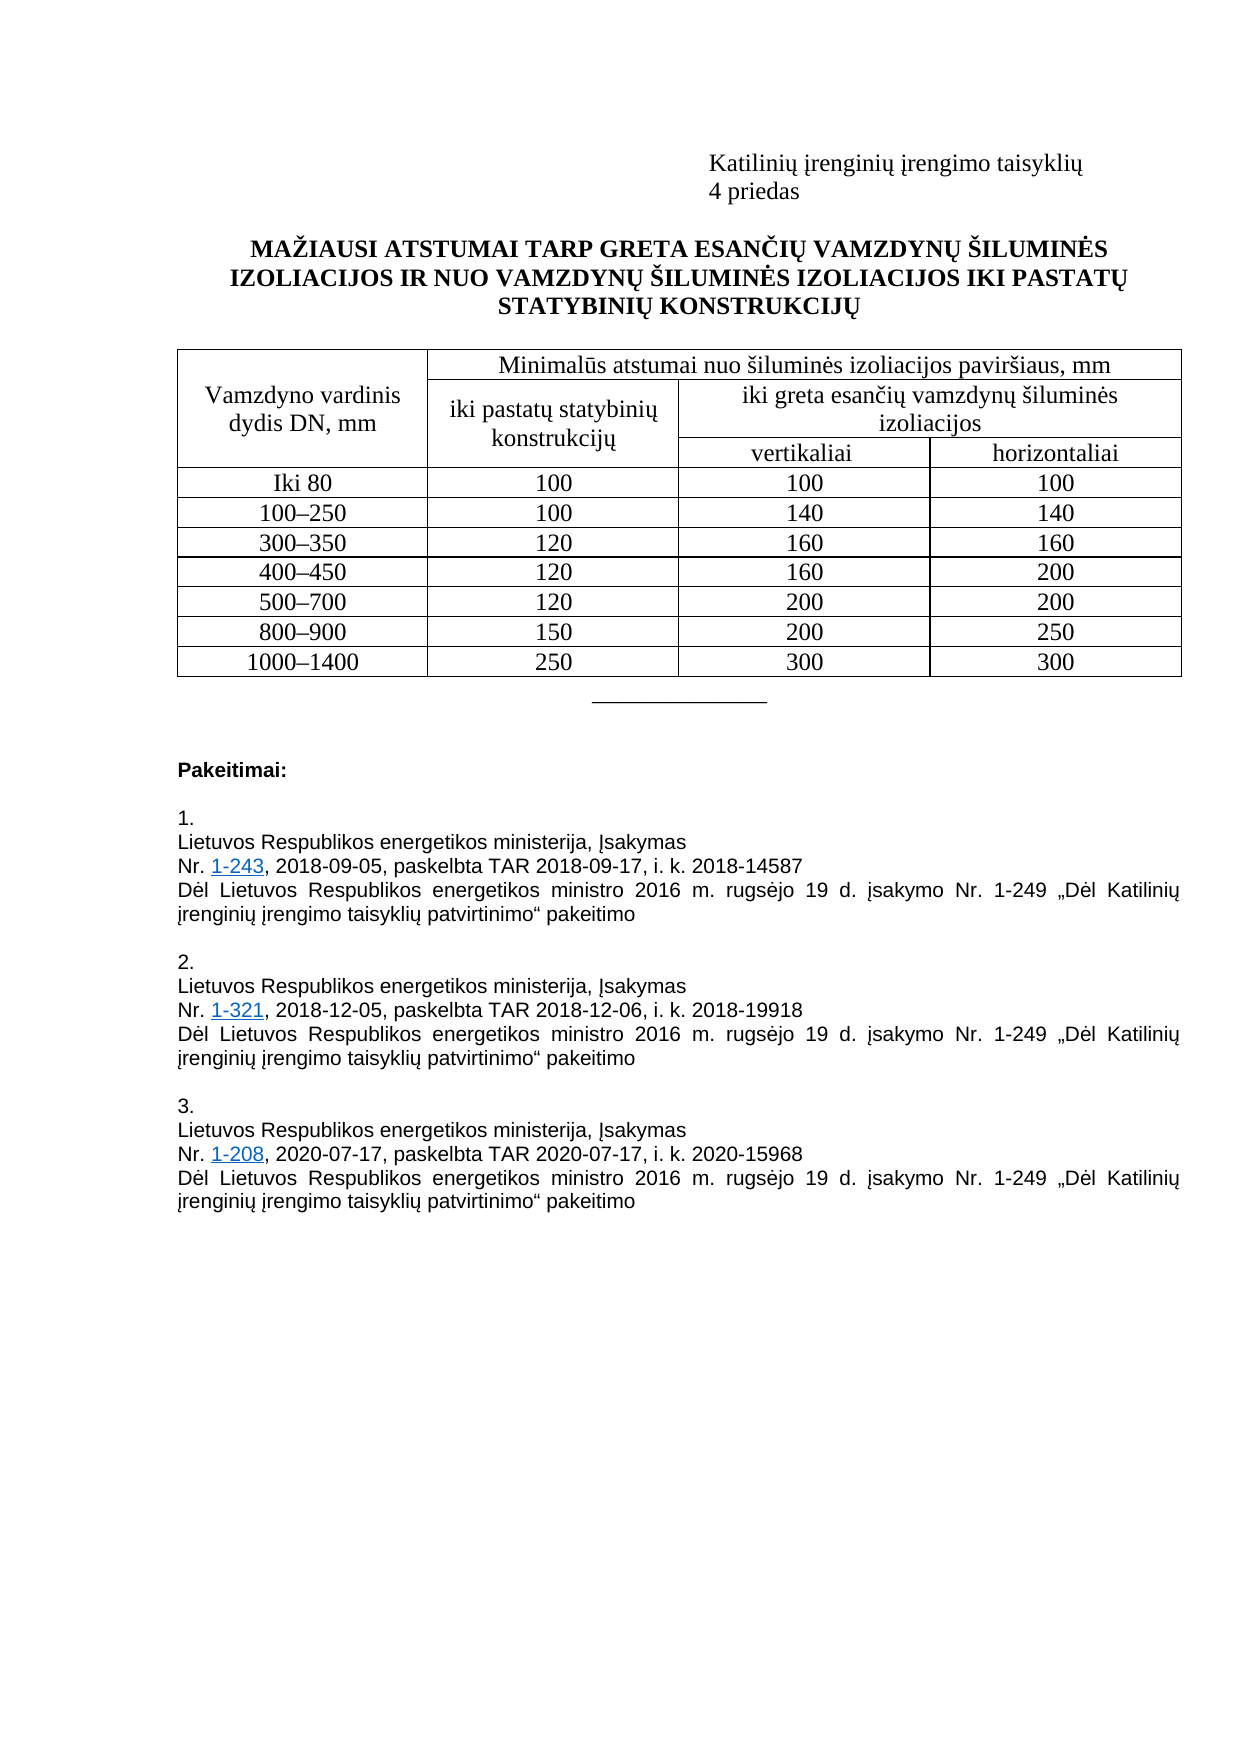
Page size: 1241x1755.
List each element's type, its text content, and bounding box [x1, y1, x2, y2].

table_cell 120 [428, 558, 678, 586]
table_cell 140 [679, 498, 929, 527]
table_cell 1000–1400 [178, 647, 427, 676]
text Dėl Lietuvos Respublikos energetikos ministro 2016 m. rugsėjo 19 d. įsakymo Nr. 1-249 „Dėl Katilinių įrenginių įrengimo taisyklių patvirtinimo“ pakeitimo [177, 878, 1181, 926]
table_header Minimalūs atstumai nuo šiluminės izoliacijos paviršiaus, mm [428, 350, 1181, 379]
table_cell 160 [679, 558, 929, 586]
table_cell 800–900 [178, 617, 427, 646]
table_cell 250 [428, 647, 678, 676]
table_cell 500–700 [178, 587, 427, 616]
table_cell 100 [428, 498, 678, 527]
table_cell iki pastatų statybinių konstrukcijų [428, 380, 678, 467]
table_cell 400–450 [178, 558, 427, 586]
table_cell vertikaliai [679, 438, 929, 467]
table_cell horizontaliai [931, 438, 1181, 467]
text Pakeitimai: [177, 758, 1181, 782]
table_cell 120 [428, 587, 678, 616]
text 3. [177, 1093, 1181, 1117]
table_cell 200 [679, 587, 929, 616]
table_cell 160 [679, 528, 929, 556]
text Dėl Lietuvos Respublikos energetikos ministro 2016 m. rugsėjo 19 d. įsakymo Nr. 1-249 „Dėl Katilinių įrenginių įrengimo taisyklių patvirtinimo“ pakeitimo [177, 1022, 1181, 1069]
text 2. [177, 950, 1181, 974]
table_cell iki greta esančių vamzdynų šiluminės izoliacijos [679, 380, 1181, 437]
table_cell 100 [931, 468, 1181, 497]
table_cell 200 [679, 617, 929, 646]
text Lietuvos Respublikos energetikos ministerija, Įsakymas [177, 974, 1181, 998]
text MAŽIAUSI ATSTUMAI TARP GRETA ESANČIŲ VAMZDYNŲ ŠILUMINĖS IZOLIACIJOS IR NUO VAMZDYNŲ ŠILUMINĖS IZOLIACIJOS IKI PASTATŲ STATYBINIŲ KONSTRUKCIJŲ [177, 234, 1181, 320]
text Nr. 1-243, 2018-09-05, paskelbta TAR 2018-09-17, i. k. 2018-14587 [177, 854, 1181, 878]
text 4 priedas [177, 176, 1181, 205]
table_cell 200 [931, 587, 1181, 616]
table_cell 250 [931, 617, 1181, 646]
table_cell Iki 80 [178, 468, 427, 497]
text Nr. 1-321, 2018-12-05, paskelbta TAR 2018-12-06, i. k. 2018-19918 [177, 998, 1181, 1022]
text ______________ [177, 677, 1181, 705]
table_cell 140 [931, 498, 1181, 527]
text Dėl Lietuvos Respublikos energetikos ministro 2016 m. rugsėjo 19 d. įsakymo Nr. 1-249 „Dėl Katilinių įrenginių įrengimo taisyklių patvirtinimo“ pakeitimo [177, 1165, 1181, 1213]
table_cell 160 [931, 528, 1181, 556]
table_cell 300 [679, 647, 929, 676]
table_cell 300 [931, 647, 1181, 676]
text 1. [177, 806, 1181, 830]
table_header Vamzdyno vardinis dydis DN, mm [178, 350, 427, 467]
table_cell 150 [428, 617, 678, 646]
text Nr. 1-208, 2020-07-17, paskelbta TAR 2020-07-17, i. k. 2020-15968 [177, 1141, 1181, 1165]
text Katilinių įrenginių įrengimo taisyklių [709, 148, 1181, 176]
table_cell 300–350 [178, 528, 427, 556]
table_cell 100–250 [178, 498, 427, 527]
table_cell 100 [679, 468, 929, 497]
table_cell 200 [931, 558, 1181, 586]
table_cell 120 [428, 528, 678, 556]
table_cell 100 [428, 468, 678, 497]
text Lietuvos Respublikos energetikos ministerija, Įsakymas [177, 830, 1181, 854]
text Lietuvos Respublikos energetikos ministerija, Įsakymas [177, 1117, 1181, 1141]
